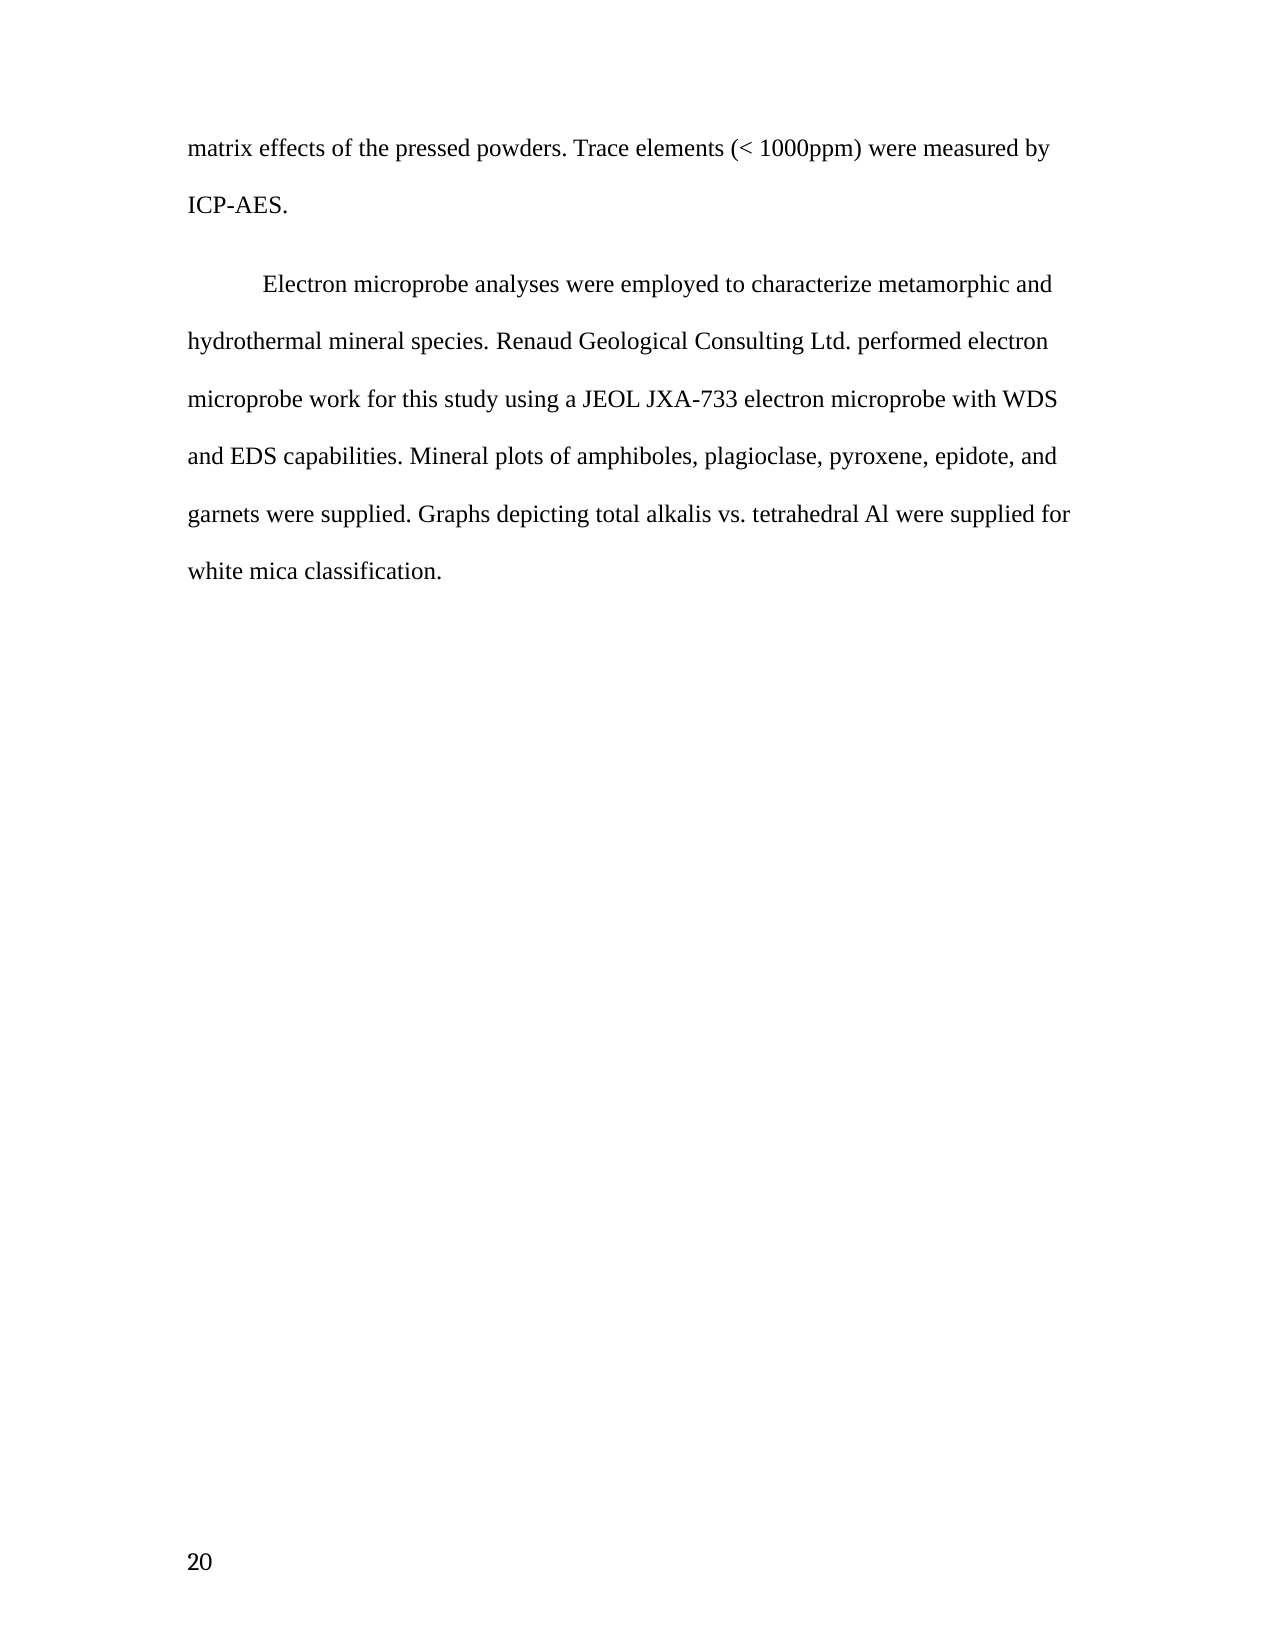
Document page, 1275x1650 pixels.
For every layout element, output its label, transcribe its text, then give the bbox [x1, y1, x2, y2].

text matrix effects of the pressed powders. Trace elements (< 1000ppm) were measured by ICP-AES. [187, 133, 1087, 219]
text Electron microprobe analyses were employed to characterize metamorphic and hydrothermal mineral species. Renaud Geological Consulting Ltd. performed electron microprobe work for this study using a JEOL JXA-733 electron microprobe with WDS and EDS capabilities. Mineral plots of amphiboles, plagioclase, pyroxene, epidote, and garnets were supplied. Graphs depicting total alkalis vs. tetrahedral Al were supplied for white mica classification. [187, 269, 1087, 585]
